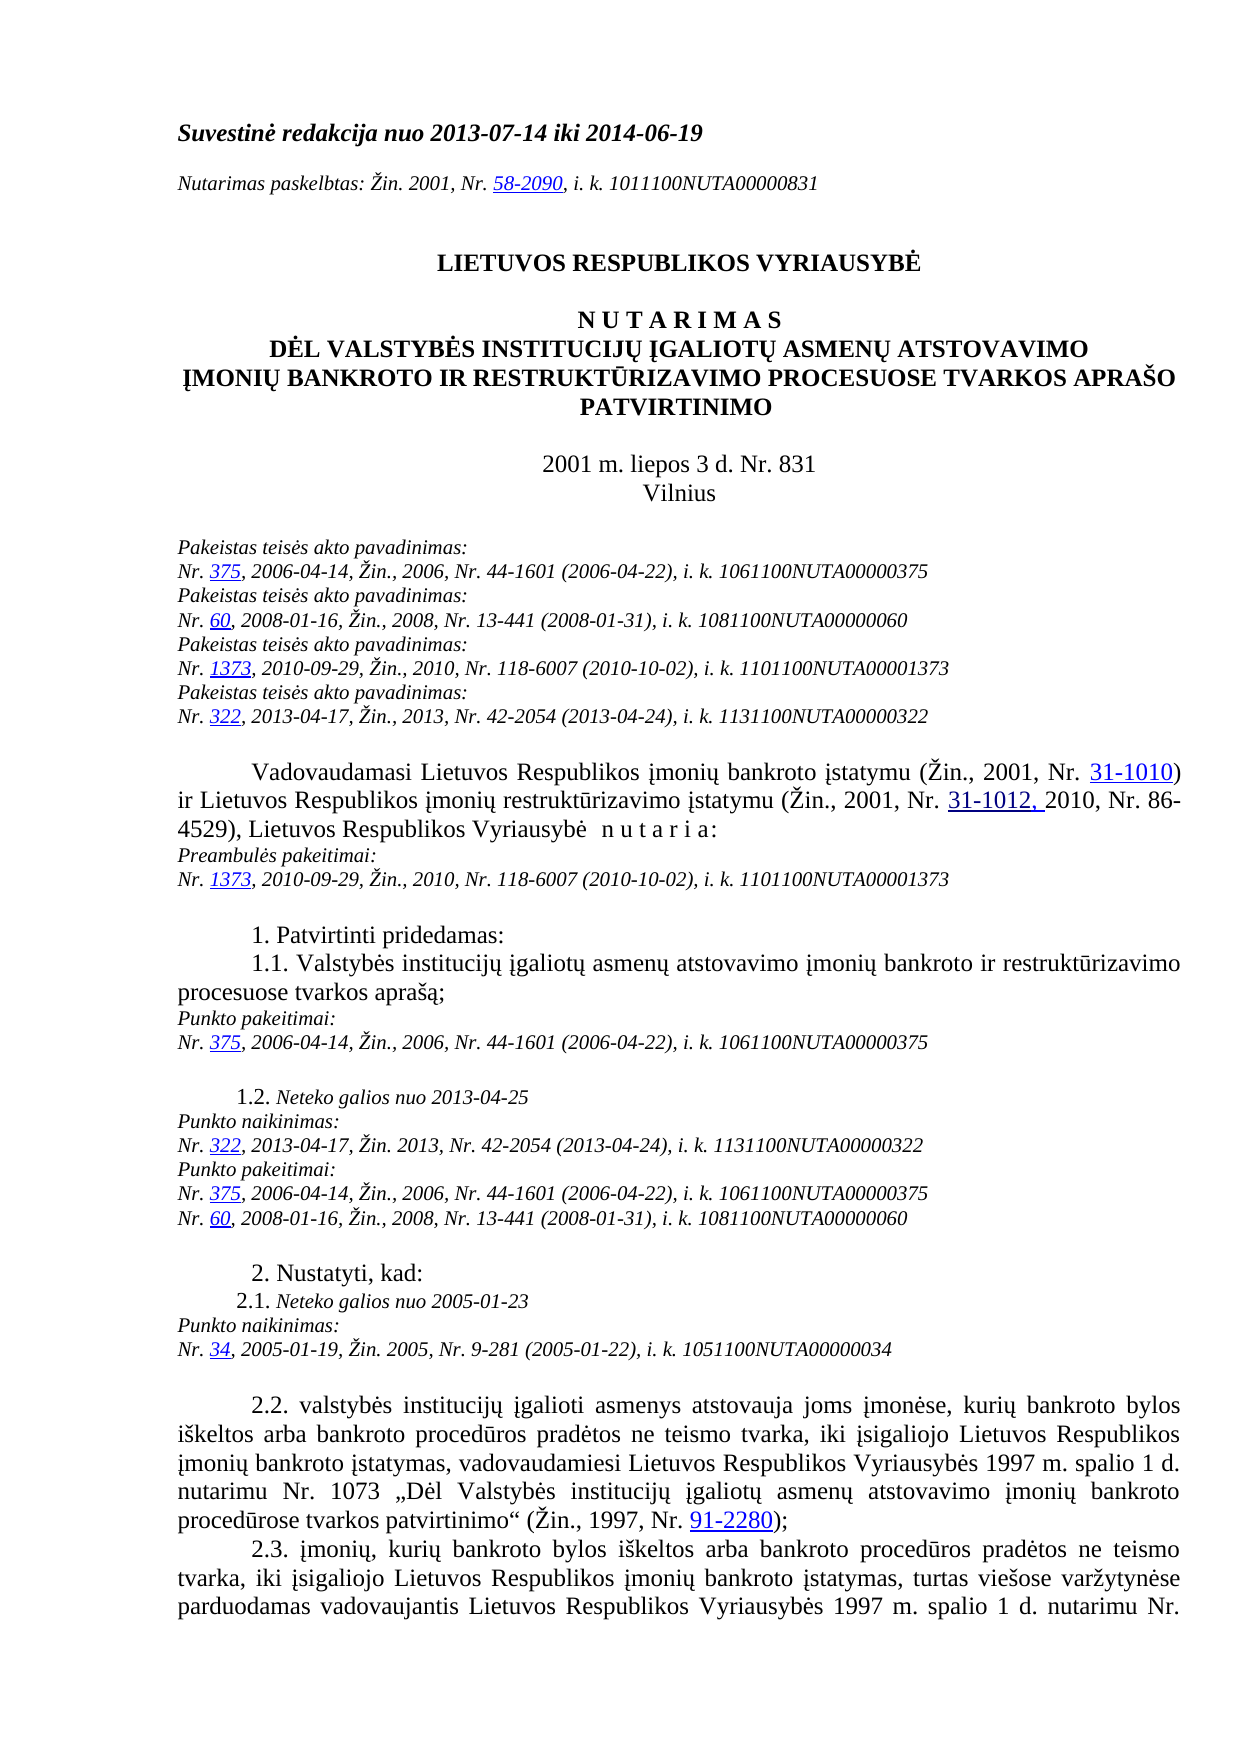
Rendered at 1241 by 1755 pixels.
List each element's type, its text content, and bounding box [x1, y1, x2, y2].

text Pakeistas teisės akto pavadinimas: [177, 680, 1181, 704]
text Suvestinė redakcija nuo 2013-07-14 iki 2014-06-19 [177, 118, 1181, 147]
text Nr. 322, 2013-04-17, Žin., 2013, Nr. 42-2054 (2013-04-24), i. k. 1131100NUTA00000322 [177, 704, 1181, 728]
text Vilnius [177, 478, 1181, 507]
text Punkto naikinimas: [177, 1109, 1181, 1133]
text Nr. 322, 2013-04-17, Žin. 2013, Nr. 42-2054 (2013-04-24), i. k. 1131100NUTA00000322 [177, 1133, 1181, 1157]
text Nr. 375, 2006-04-14, Žin., 2006, Nr. 44-1601 (2006-04-22), i. k. 1061100NUTA00000375 [177, 1030, 1181, 1054]
text Pakeistas teisės akto pavadinimas: [177, 583, 1181, 607]
text Pakeistas teisės akto pavadinimas: [177, 632, 1181, 656]
text LIETUVOS RESPUBLIKOS VYRIAUSYBĖ [177, 248, 1181, 277]
text Preambulės pakeitimai: [177, 843, 1181, 867]
text Nr. 1373, 2010-09-29, Žin., 2010, Nr. 118-6007 (2010-10-02), i. k. 1101100NUTA00001373 [177, 656, 1181, 680]
text 2. Nustatyti, kad: [177, 1258, 1181, 1287]
text Nr. 60, 2008-01-16, Žin., 2008, Nr. 13-441 (2008-01-31), i. k. 1081100NUTA00000060 [177, 1205, 1181, 1229]
text Nr. 1373, 2010-09-29, Žin., 2010, Nr. 118-6007 (2010-10-02), i. k. 1101100NUTA00001373 [177, 867, 1181, 891]
text 1.2. Neteko galios nuo 2013-04-25 [177, 1083, 1181, 1109]
text Nr. 60, 2008-01-16, Žin., 2008, Nr. 13-441 (2008-01-31), i. k. 1081100NUTA00000060 [177, 607, 1181, 632]
text Nr. 34, 2005-01-19, Žin. 2005, Nr. 9-281 (2005-01-22), i. k. 1051100NUTA00000034 [177, 1337, 1181, 1361]
text Nr. 375, 2006-04-14, Žin., 2006, Nr. 44-1601 (2006-04-22), i. k. 1061100NUTA00000375 [177, 1181, 1181, 1205]
text 1. Patvirtinti pridedamas: [177, 920, 1181, 948]
text Vadovaudamasi Lietuvos Respublikos įmonių bankroto įstatymu (Žin., 2001, Nr. 31-1010) ir Lietuvos Respublikos įmonių restruktūrizavimo įstatymu (Žin., 2001, Nr. 31-1012, 2010, Nr. 86-4529), Lietuvos Respublikos Vyriausybė nutaria: [177, 757, 1181, 843]
text DĖL VALSTYBĖS INSTITUCIJŲ ĮGALIOTŲ ASMENŲ ATSTOVAVIMO ĮMONIŲ BANKROTO IR RESTRUKTŪRIZAVIMO PROCESUOSE TVARKOS APRAŠO PATVIRTINIMO [177, 334, 1181, 420]
text 2.3. įmonių, kurių bankroto bylos iškeltos arba bankroto procedūros pradėtos ne teismo tvarka, iki įsigaliojo Lietuvos Respublikos įmonių bankroto įstatymas, turtas viešose varžytynėse parduodamas vadovaujantis Lietuvos Respublikos Vyriausybės 1997 m. spalio 1 d. nutarimu Nr. [177, 1534, 1181, 1620]
text N U T A R I M A S [177, 305, 1181, 334]
text 2.2. valstybės institucijų įgalioti asmenys atstovauja joms įmonėse, kurių bankroto bylos iškeltos arba bankroto procedūros pradėtos ne teismo tvarka, iki įsigaliojo Lietuvos Respublikos įmonių bankroto įstatymas, vadovaudamiesi Lietuvos Respublikos Vyriausybės 1997 m. spalio 1 d. nutarimu Nr. 1073 „Dėl Valstybės institucijų įgaliotų asmenų atstovavimo įmonių bankroto procedūrose tvarkos patvirtinimo“ (Žin., 1997, Nr. 91-2280); [177, 1390, 1181, 1534]
text Nutarimas paskelbtas: Žin. 2001, Nr. 58-2090, i. k. 1011100NUTA00000831 [177, 171, 1181, 195]
text 2001 m. liepos 3 d. Nr. 831 [177, 449, 1181, 478]
text Nr. 375, 2006-04-14, Žin., 2006, Nr. 44-1601 (2006-04-22), i. k. 1061100NUTA00000375 [177, 559, 1181, 583]
text Punkto pakeitimai: [177, 1006, 1181, 1030]
text Punkto naikinimas: [177, 1313, 1181, 1337]
text 2.1. Neteko galios nuo 2005-01-23 [177, 1287, 1181, 1313]
text Pakeistas teisės akto pavadinimas: [177, 535, 1181, 559]
text 1.1. Valstybės institucijų įgaliotų asmenų atstovavimo įmonių bankroto ir restruktūrizavimo procesuose tvarkos aprašą; [177, 948, 1181, 1006]
text Punkto pakeitimai: [177, 1157, 1181, 1181]
